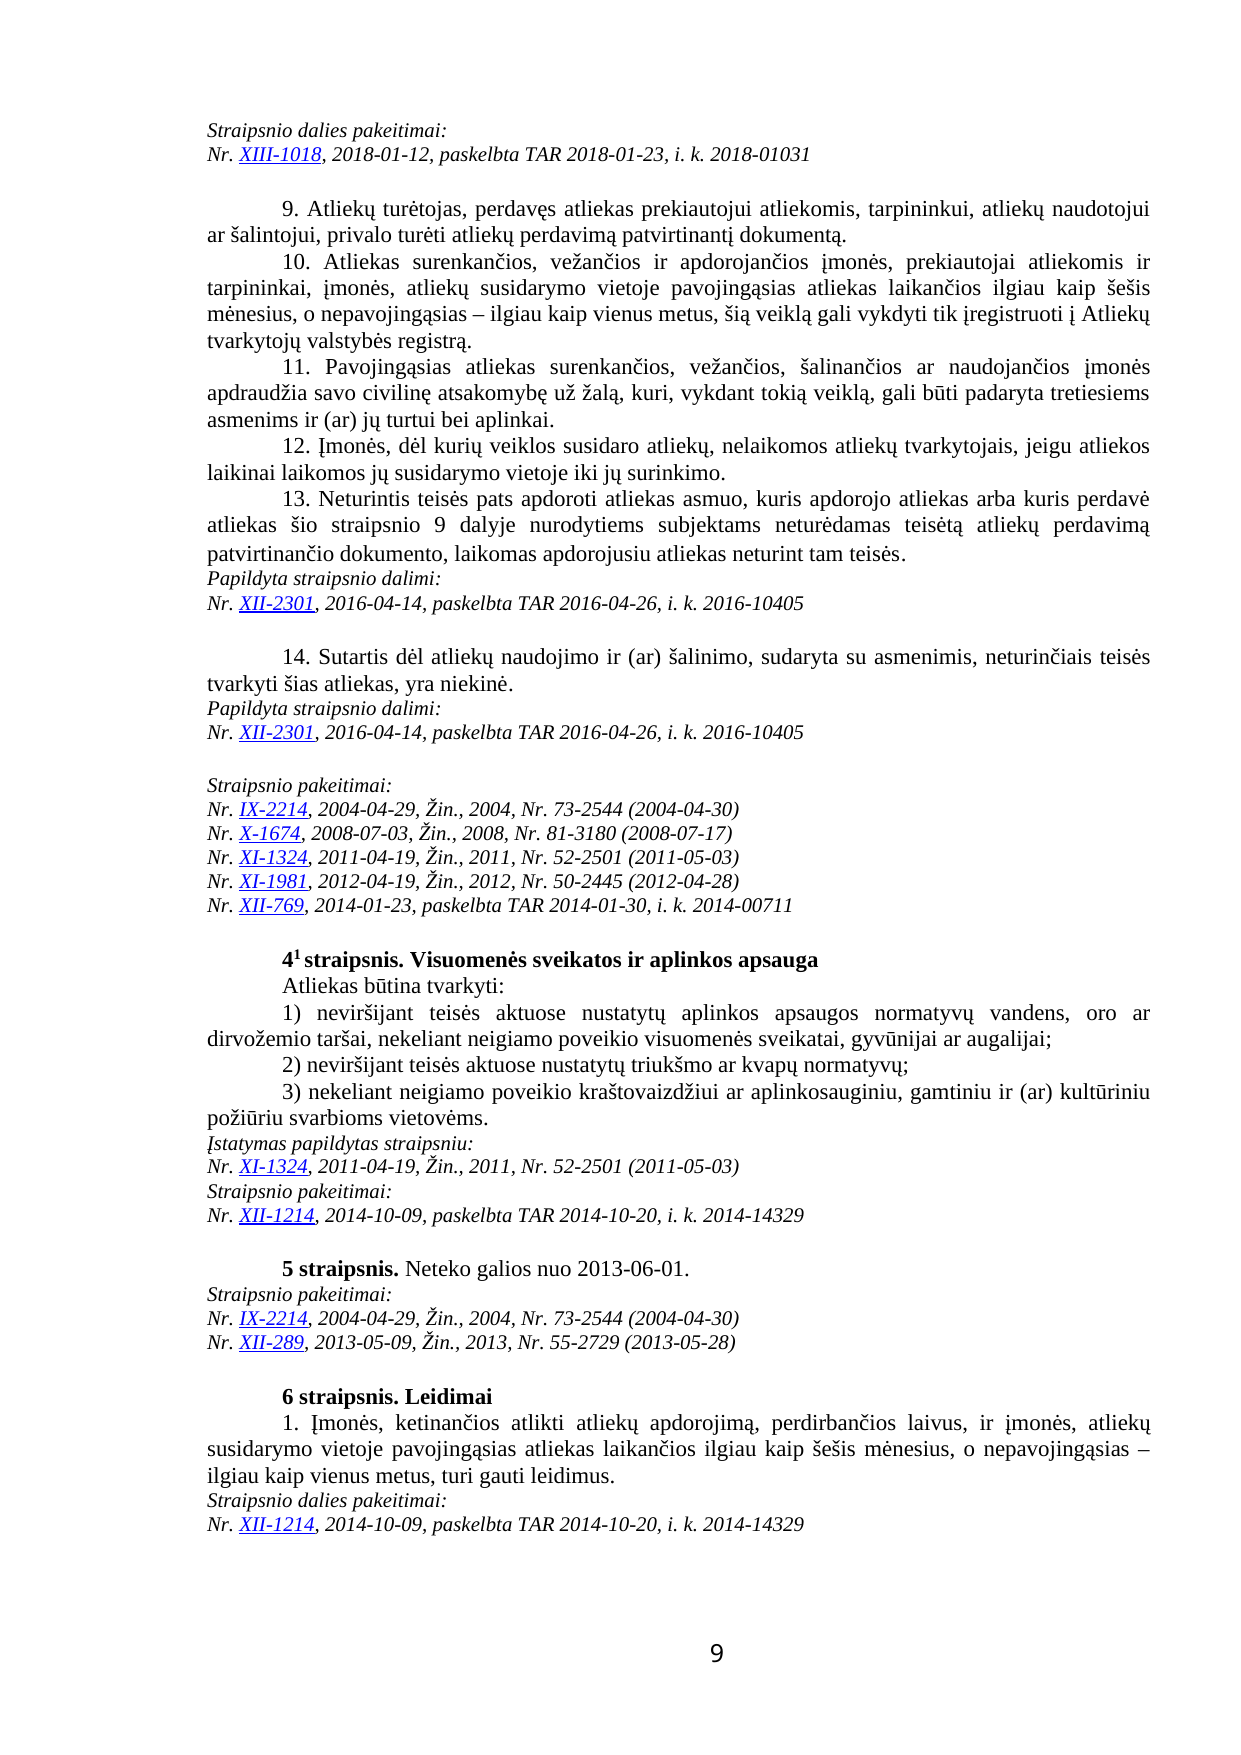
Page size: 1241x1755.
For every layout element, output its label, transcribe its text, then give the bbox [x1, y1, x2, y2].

text 11. Pavojingąsias atliekas surenkančios, vežančios, šalinančios ar naudojančios įmonės apdraudžia savo civilinę atsakomybę už žalą, kuri, vykdant tokią veiklą, gali būti padaryta tretiesiems asmenims ir (ar) jų turtui bei aplinkai. [207, 353, 1152, 432]
text Papildyta straipsnio dalimi: [207, 566, 1152, 590]
text Straipsnio pakeitimai: [207, 1282, 1152, 1306]
text 14. Sutartis dėl atliekų naudojimo ir (ar) šalinimo, sudaryta su asmenimis, neturinčiais teisės tvarkyti šias atliekas, yra niekinė. [207, 643, 1152, 696]
text Nr. XII-289, 2013-05-09, Žin., 2013, Nr. 55-2729 (2013-05-28) [207, 1330, 1152, 1354]
text 5 straipsnis. Neteko galios nuo 2013-06-01. [207, 1255, 1152, 1282]
text 3) nekeliant neigiamo poveikio kraštovaizdžiui ar aplinkosauginiu, gamtiniu ir (ar) kultūriniu požiūriu svarbioms vietovėms. [207, 1078, 1152, 1130]
text 12. Įmonės, dėl kurių veiklos susidaro atliekų, nelaikomos atliekų tvarkytojais, jeigu atliekos laikinai laikomos jų susidarymo vietoje iki jų surinkimo. [207, 432, 1152, 485]
text Nr. XI-1324, 2011-04-19, Žin., 2011, Nr. 52-2501 (2011-05-03) [207, 1154, 1152, 1178]
text Nr. XI-1324, 2011-04-19, Žin., 2011, Nr. 52-2501 (2011-05-03) [207, 845, 1152, 869]
text Nr. XIII-1018, 2018-01-12, paskelbta TAR 2018-01-23, i. k. 2018-01031 [207, 142, 1152, 166]
text 2) neviršijant teisės aktuose nustatytų triukšmo ar kvapų normatyvų; [207, 1051, 1152, 1078]
text 6 straipsnis. Leidimai [207, 1383, 1152, 1409]
text Įstatymas papildytas straipsniu: [207, 1130, 1152, 1154]
text 13. Neturintis teisės pats apdoroti atliekas asmuo, kuris apdorojo atliekas arba kuris perdavė atliekas šio straipsnio 9 dalyje nurodytiems subjektams neturėdamas teisėtą atliekų perdavimą patvirtinančio dokumento, laikomas apdorojusiu atliekas neturint tam teisės. [207, 485, 1152, 566]
text Nr. X-1674, 2008-07-03, Žin., 2008, Nr. 81-3180 (2008-07-17) [207, 821, 1152, 845]
text Straipsnio pakeitimai: [207, 773, 1152, 797]
text 10. Atliekas surenkančios, vežančios ir apdorojančios įmonės, prekiautojai atliekomis ir tarpininkai, įmonės, atliekų susidarymo vietoje pavojingąsias atliekas laikančios ilgiau kaip šešis mėnesius, o nepavojingąsias – ilgiau kaip vienus metus, šią veiklą gali vykdyti tik įregistruoti į Atliekų tvarkytojų valstybės registrą. [207, 248, 1152, 353]
text Straipsnio dalies pakeitimai: [207, 1488, 1152, 1512]
text Nr. XII-769, 2014-01-23, paskelbta TAR 2014-01-30, i. k. 2014-00711 [207, 893, 1152, 917]
text Nr. XII-2301, 2016-04-14, paskelbta TAR 2016-04-26, i. k. 2016-10405 [207, 590, 1152, 614]
text Nr. XII-1214, 2014-10-09, paskelbta TAR 2014-10-20, i. k. 2014-14329 [207, 1512, 1152, 1536]
text Nr. XII-1214, 2014-10-09, paskelbta TAR 2014-10-20, i. k. 2014-14329 [207, 1203, 1152, 1227]
text Nr. IX-2214, 2004-04-29, Žin., 2004, Nr. 73-2544 (2004-04-30) [207, 1306, 1152, 1330]
text Straipsnio dalies pakeitimai: [207, 118, 1152, 142]
text 41 straipsnis. Visuomenės sveikatos ir aplinkos apsauga [207, 946, 1152, 972]
text Nr. IX-2214, 2004-04-29, Žin., 2004, Nr. 73-2544 (2004-04-30) [207, 797, 1152, 821]
text 9. Atliekų turėtojas, perdavęs atliekas prekiautojui atliekomis, tarpininkui, atliekų naudotojui ar šalintojui, privalo turėti atliekų perdavimą patvirtinantį dokumentą. [207, 195, 1152, 248]
text Nr. XI-1981, 2012-04-19, Žin., 2012, Nr. 50-2445 (2012-04-28) [207, 869, 1152, 893]
text 1. Įmonės, ketinančios atlikti atliekų apdorojimą, perdirbančios laivus, ir įmonės, atliekų susidarymo vietoje pavojingąsias atliekas laikančios ilgiau kaip šešis mėnesius, o nepavojingąsias – ilgiau kaip vienus metus, turi gauti leidimus. [207, 1409, 1152, 1488]
text Nr. XII-2301, 2016-04-14, paskelbta TAR 2016-04-26, i. k. 2016-10405 [207, 720, 1152, 744]
text Papildyta straipsnio dalimi: [207, 696, 1152, 720]
text Straipsnio pakeitimai: [207, 1178, 1152, 1203]
text 1) neviršijant teisės aktuose nustatytų aplinkos apsaugos normatyvų vandens, oro ar dirvožemio taršai, nekeliant neigiamo poveikio visuomenės sveikatai, gyvūnijai ar augalijai; [207, 999, 1152, 1051]
text Atliekas būtina tvarkyti: [207, 972, 1152, 999]
